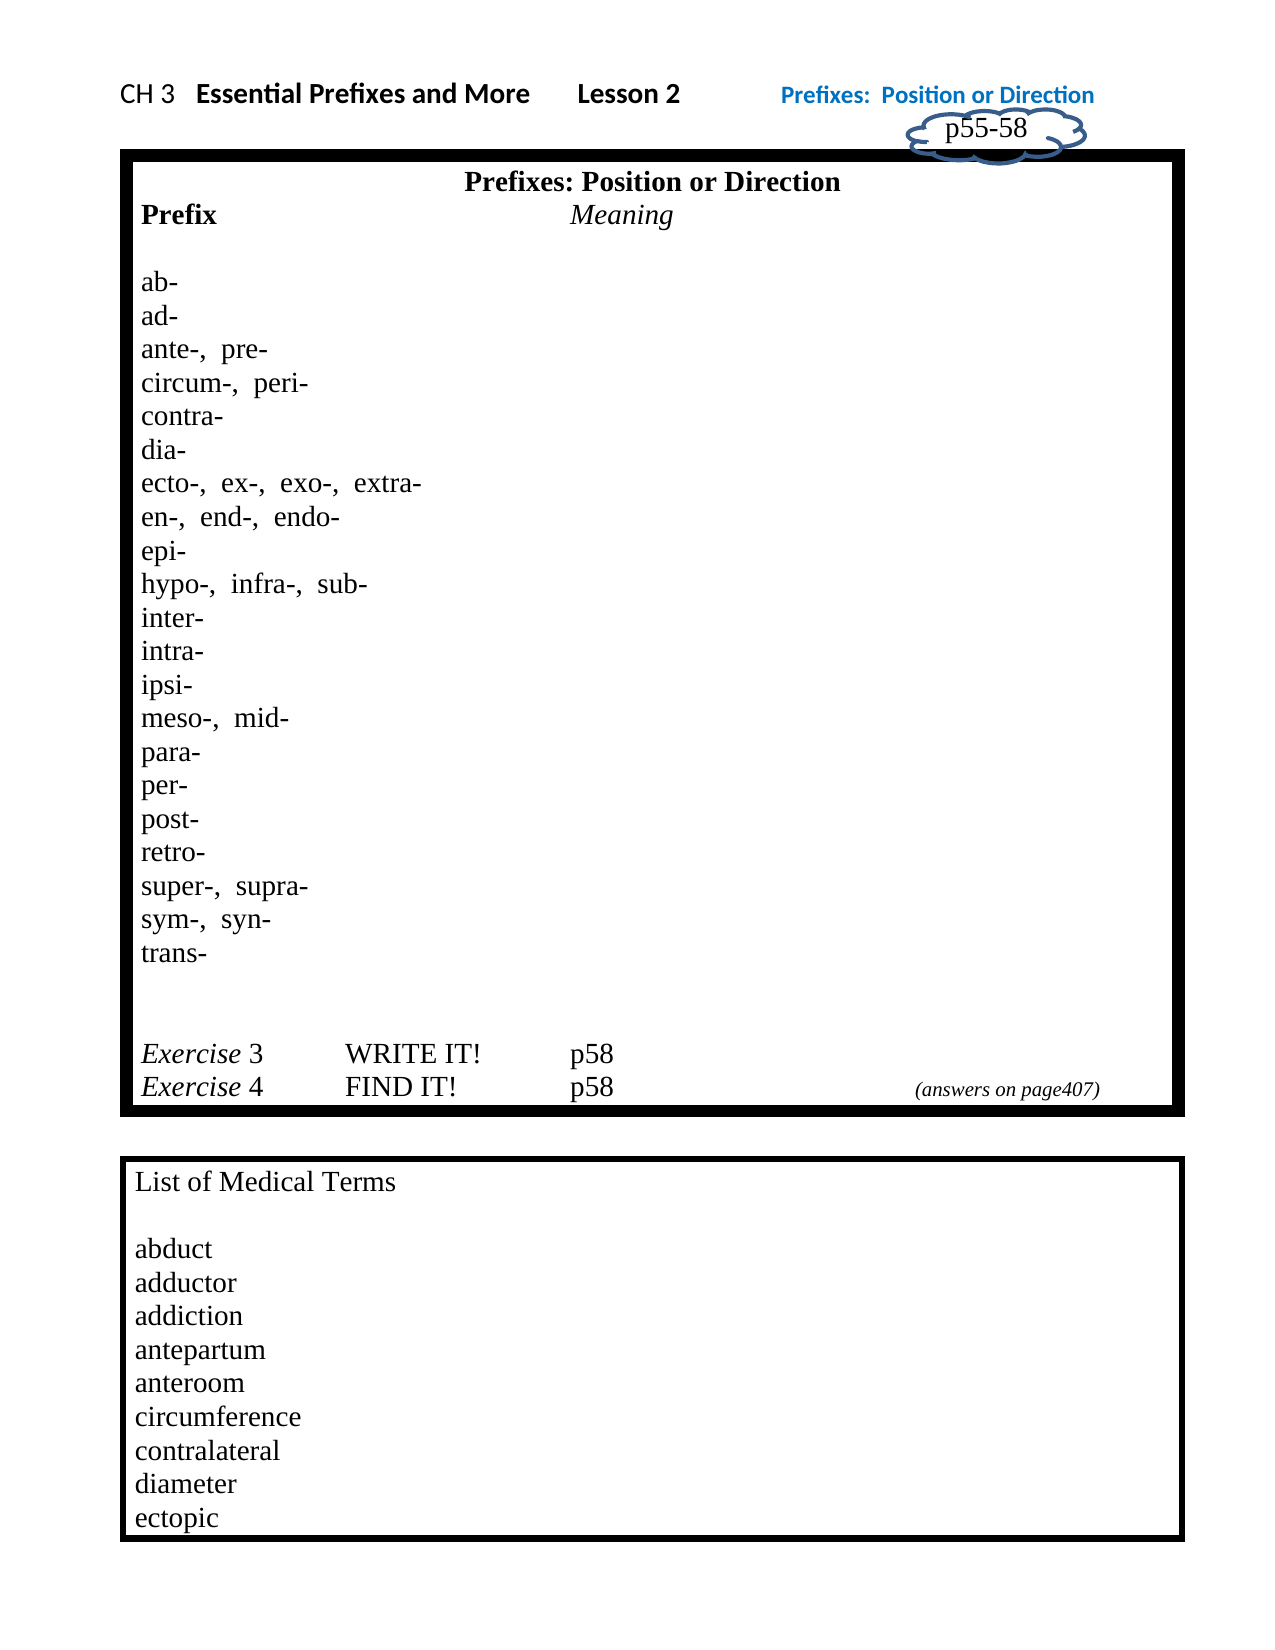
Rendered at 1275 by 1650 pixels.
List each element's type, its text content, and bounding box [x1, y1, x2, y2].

text contra- [133, 384, 1172, 417]
text super-, supra- [133, 853, 1172, 887]
text sym-, syn- [133, 887, 1172, 921]
text anteroom [126, 1357, 1179, 1391]
text contralateral [126, 1424, 1179, 1458]
text para- [133, 719, 1172, 753]
text ab- [133, 250, 1172, 283]
text per- [133, 753, 1172, 786]
text inter- [133, 585, 1172, 619]
text intra- [133, 619, 1172, 652]
text epi- [133, 518, 1172, 552]
text Prefix Meaning [133, 183, 1172, 231]
text abduct [126, 1223, 1179, 1257]
text addiction [126, 1290, 1179, 1324]
text hypo-, infra-, sub- [133, 552, 1172, 585]
text retro- [133, 820, 1172, 853]
text ecto-, ex-, exo-, extra- [133, 451, 1172, 484]
text p55-58 [120, 111, 967, 144]
text antepartum [126, 1324, 1179, 1357]
text Prefixes: Position or Direction [133, 162, 1172, 183]
text circum-, peri- [133, 350, 1172, 384]
text trans- [133, 921, 1172, 969]
text meso-, mid- [133, 686, 1172, 719]
text p55-58 [1064, 111, 1185, 144]
text Exercise 4 FIND IT! p58 (answers on page407) [133, 1055, 1172, 1105]
text en-, end-, endo- [133, 484, 1172, 518]
text post- [133, 786, 1172, 820]
text ante-, pre- [133, 317, 1172, 350]
text adductor [126, 1257, 1179, 1290]
text List of Medical Terms [126, 1162, 1179, 1198]
text ipsi- [133, 652, 1172, 686]
text ectopic [126, 1491, 1179, 1535]
text p55-58 [911, 112, 1082, 144]
text dia- [133, 417, 1172, 451]
text diameter [126, 1458, 1179, 1491]
text circumference [126, 1391, 1179, 1424]
text Exercise 3 WRITE IT! p58 [133, 1021, 1172, 1055]
text ad- [133, 283, 1172, 317]
